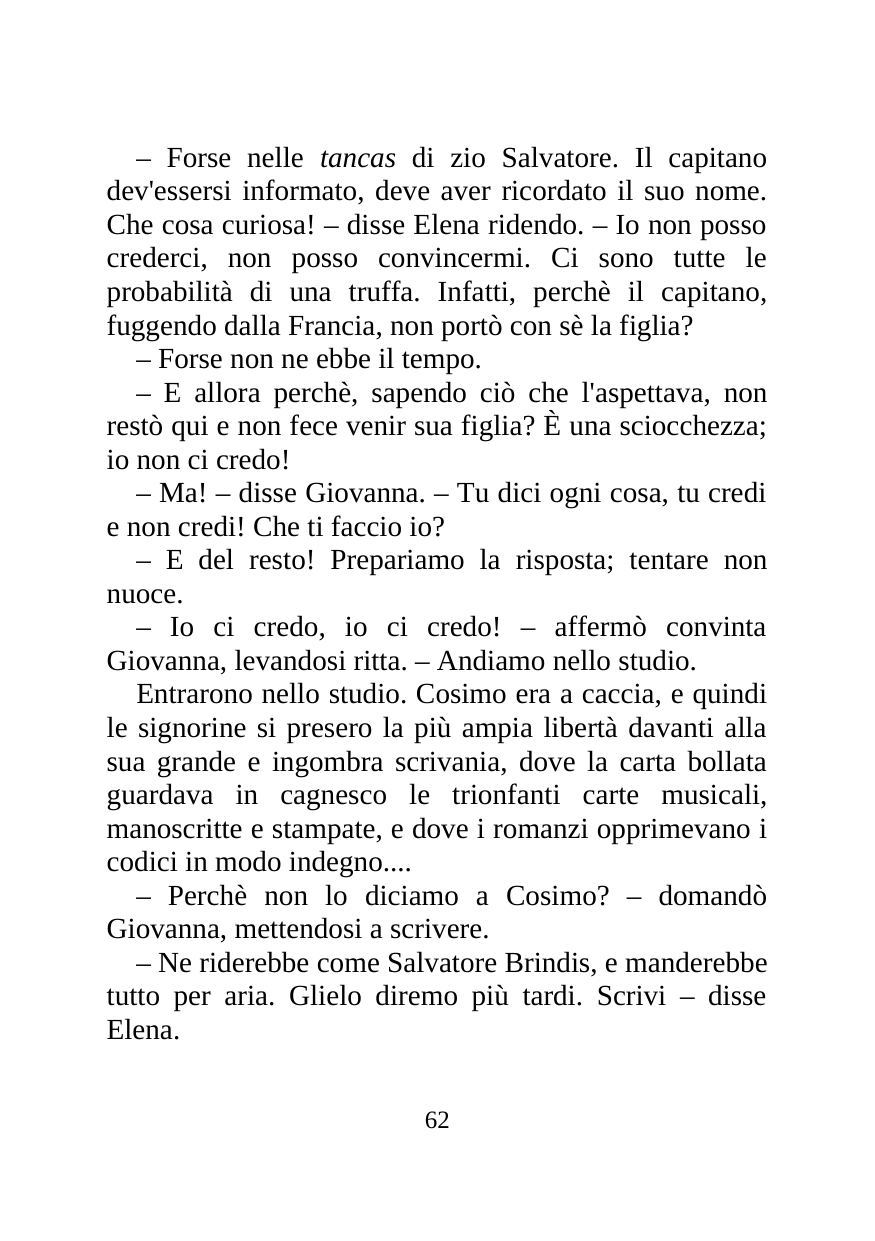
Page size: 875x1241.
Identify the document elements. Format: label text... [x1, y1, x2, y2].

text – Ne riderebbe come Salvatore Brindis, e manderebbe tutto per aria. Glielo diremo più tardi. Scrivi – disse Elena. [106, 945, 768, 1046]
text Entrarono nello studio. Cosimo era a caccia, e quindi le signorine si presero la più ampia libertà davanti alla sua grande e ingombra scrivania, dove la carta bollata guardava in cagnesco le trionfanti carte musicali, manoscritte e stampate, e dove i romanzi opprimevano i codici in modo indegno.... [106, 677, 768, 878]
text – Forse nelle tancas di zio Salvatore. Il capitano dev'essersi informato, deve aver ricordato il suo nome. Che cosa curiosa! – disse Elena ridendo. – Io non posso crederci, non posso convincermi. Ci sono tutte le probabilità di una truffa. Infatti, perchè il capitano, fuggendo dalla Francia, non portò con sè la figlia? [106, 140, 768, 341]
text – Perchè non lo diciamo a Cosimo? – domandò Giovanna, mettendosi a scrivere. [106, 878, 768, 945]
text – Forse non ne ebbe il tempo. [106, 341, 768, 375]
text – Ma! – disse Giovanna. – Tu dici ogni cosa, tu credi e non credi! Che ti faccio io? [106, 475, 768, 542]
text – E allora perchè, sapendo ciò che l'aspettava, non restò qui e non fece venir sua figlia? È una sciocchezza; io non ci credo! [106, 375, 768, 475]
text – E del resto! Prepariamo la risposta; tentare non nuoce. [106, 542, 768, 609]
text – Io ci credo, io ci credo! – affermò convinta Giovanna, levandosi ritta. – Andiamo nello studio. [106, 609, 768, 677]
